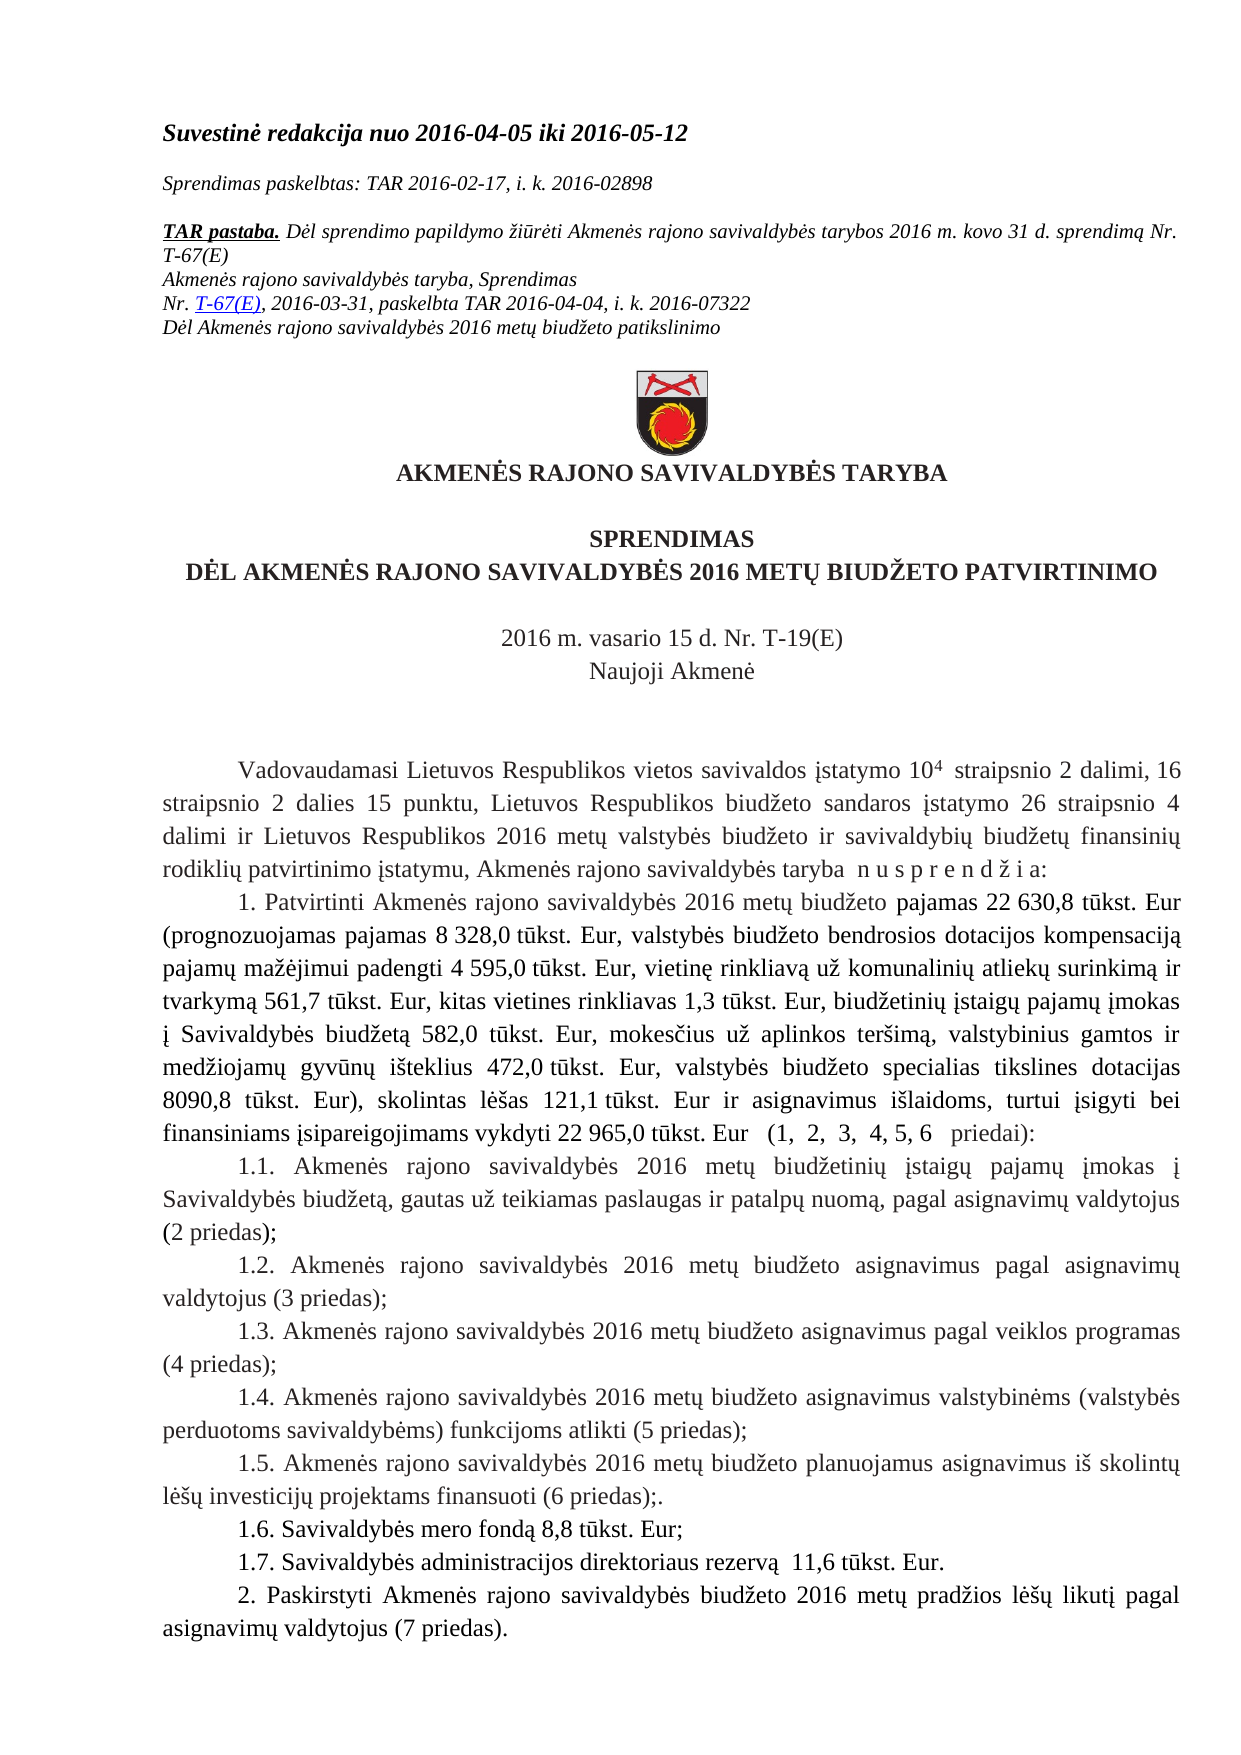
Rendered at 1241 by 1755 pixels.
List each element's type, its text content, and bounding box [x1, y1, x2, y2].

text Akmenės rajono savivaldybės taryba, Sprendimas [162, 267, 1181, 291]
text Vadovaudamasi Lietuvos Respublikos vietos savivaldos įstatymo 104 straipsnio 2 dalimi, 16 straipsnio 2 dalies 15 punktu, Lietuvos Respublikos biudžeto sandaros įstatymo 26 straipsnio 4 dalimi ir Lietuvos Respublikos 2016 metų valstybės biudžeto ir savivaldybių biudžetų finansinių rodiklių patvirtinimo įstatymu, Akmenės rajono savivaldybės taryba n u s p r e n d ž i a: [162, 755, 1181, 883]
text 1.5. Akmenės rajono savivaldybės 2016 metų biudžeto planuojamus asignavimus iš skolintų lėšų investicijų projektams finansuoti (6 priedas);. [162, 1448, 1181, 1510]
text Naujoji Akmenė [162, 656, 1181, 684]
text 1.7. Savivaldybės administracijos direktoriaus rezervą 11,6 tūkst. Eur. [162, 1547, 1181, 1576]
text Suvestinė redakcija nuo 2016-04-05 iki 2016-05-12 [162, 118, 1181, 147]
text DĖL AKMENĖS RAJONO SAVIVALDYBĖS 2016 METŲ BIUDŽETO PATVIRTINIMO [162, 557, 1181, 586]
text AKMENĖS RAJONO SAVIVALDYBĖS TARYBA [162, 458, 1181, 486]
text Nr. T-67(E), 2016-03-31, paskelbta TAR 2016-04-04, i. k. 2016-07322 [162, 291, 1181, 315]
text 1.6. Savivaldybės mero fondą 8,8 tūkst. Eur; [162, 1514, 1181, 1543]
text 1.2. Akmenės rajono savivaldybės 2016 metų biudžeto asignavimus pagal asignavimų valdytojus (3 priedas); [162, 1250, 1181, 1312]
text 2016 m. vasario 15 d. Nr. T-19(E) [162, 623, 1181, 652]
text TAR pastaba. Dėl sprendimo papildymo žiūrėti Akmenės rajono savivaldybės tarybos 2016 m. kovo 31 d. sprendimą Nr. T-67(E) [162, 219, 1181, 267]
text SPRENDIMAS [162, 524, 1181, 552]
text 1. Patvirtinti Akmenės rajono savivaldybės 2016 metų biudžeto pajamas 22 630,8 tūkst. Eur (prognozuojamas pajamas 8 328,0 tūkst. Eur, valstybės biudžeto bendrosios dotacijos kompensaciją pajamų mažėjimui padengti 4 595,0 tūkst. Eur, vietinę rinkliavą už komunalinių atliekų surinkimą ir tvarkymą 561,7 tūkst. Eur, kitas vietines rinkliavas 1,3 tūkst. Eur, biudžetinių įstaigų pajamų įmokas į Savivaldybės biudžetą 582,0 tūkst. Eur, mokesčius už aplinkos teršimą, valstybinius gamtos ir medžiojamų gyvūnų išteklius 472,0 tūkst. Eur, valstybės biudžeto specialias tikslines dotacijas 8090,8 tūkst. Eur), skolintas lėšas 121,1 tūkst. Eur ir asignavimus išlaidoms, turtui įsigyti bei finansiniams įsipareigojimams vykdyti 22 965,0 tūkst. Eur (1, 2, 3, 4, 5, 6 priedai): [162, 887, 1181, 1147]
text 2. Paskirstyti Akmenės rajono savivaldybės biudžeto 2016 metų pradžios lėšų likutį pagal asignavimų valdytojus (7 priedas). [162, 1580, 1181, 1642]
text Dėl Akmenės rajono savivaldybės 2016 metų biudžeto patikslinimo [162, 315, 1181, 339]
text 1.1. Akmenės rajono savivaldybės 2016 metų biudžetinių įstaigų pajamų įmokas į Savivaldybės biudžetą, gautas už teikiamas paslaugas ir patalpų nuomą, pagal asignavimų valdytojus (2 priedas); [162, 1151, 1181, 1246]
text Sprendimas paskelbtas: TAR 2016-02-17, i. k. 2016-02898 [162, 171, 1181, 195]
text 1.4. Akmenės rajono savivaldybės 2016 metų biudžeto asignavimus valstybinėms (valstybės perduotoms savivaldybėms) funkcijoms atlikti (5 priedas); [162, 1382, 1181, 1444]
text 1.3. Akmenės rajono savivaldybės 2016 metų biudžeto asignavimus pagal veiklos programas (4 priedas); [162, 1316, 1181, 1378]
